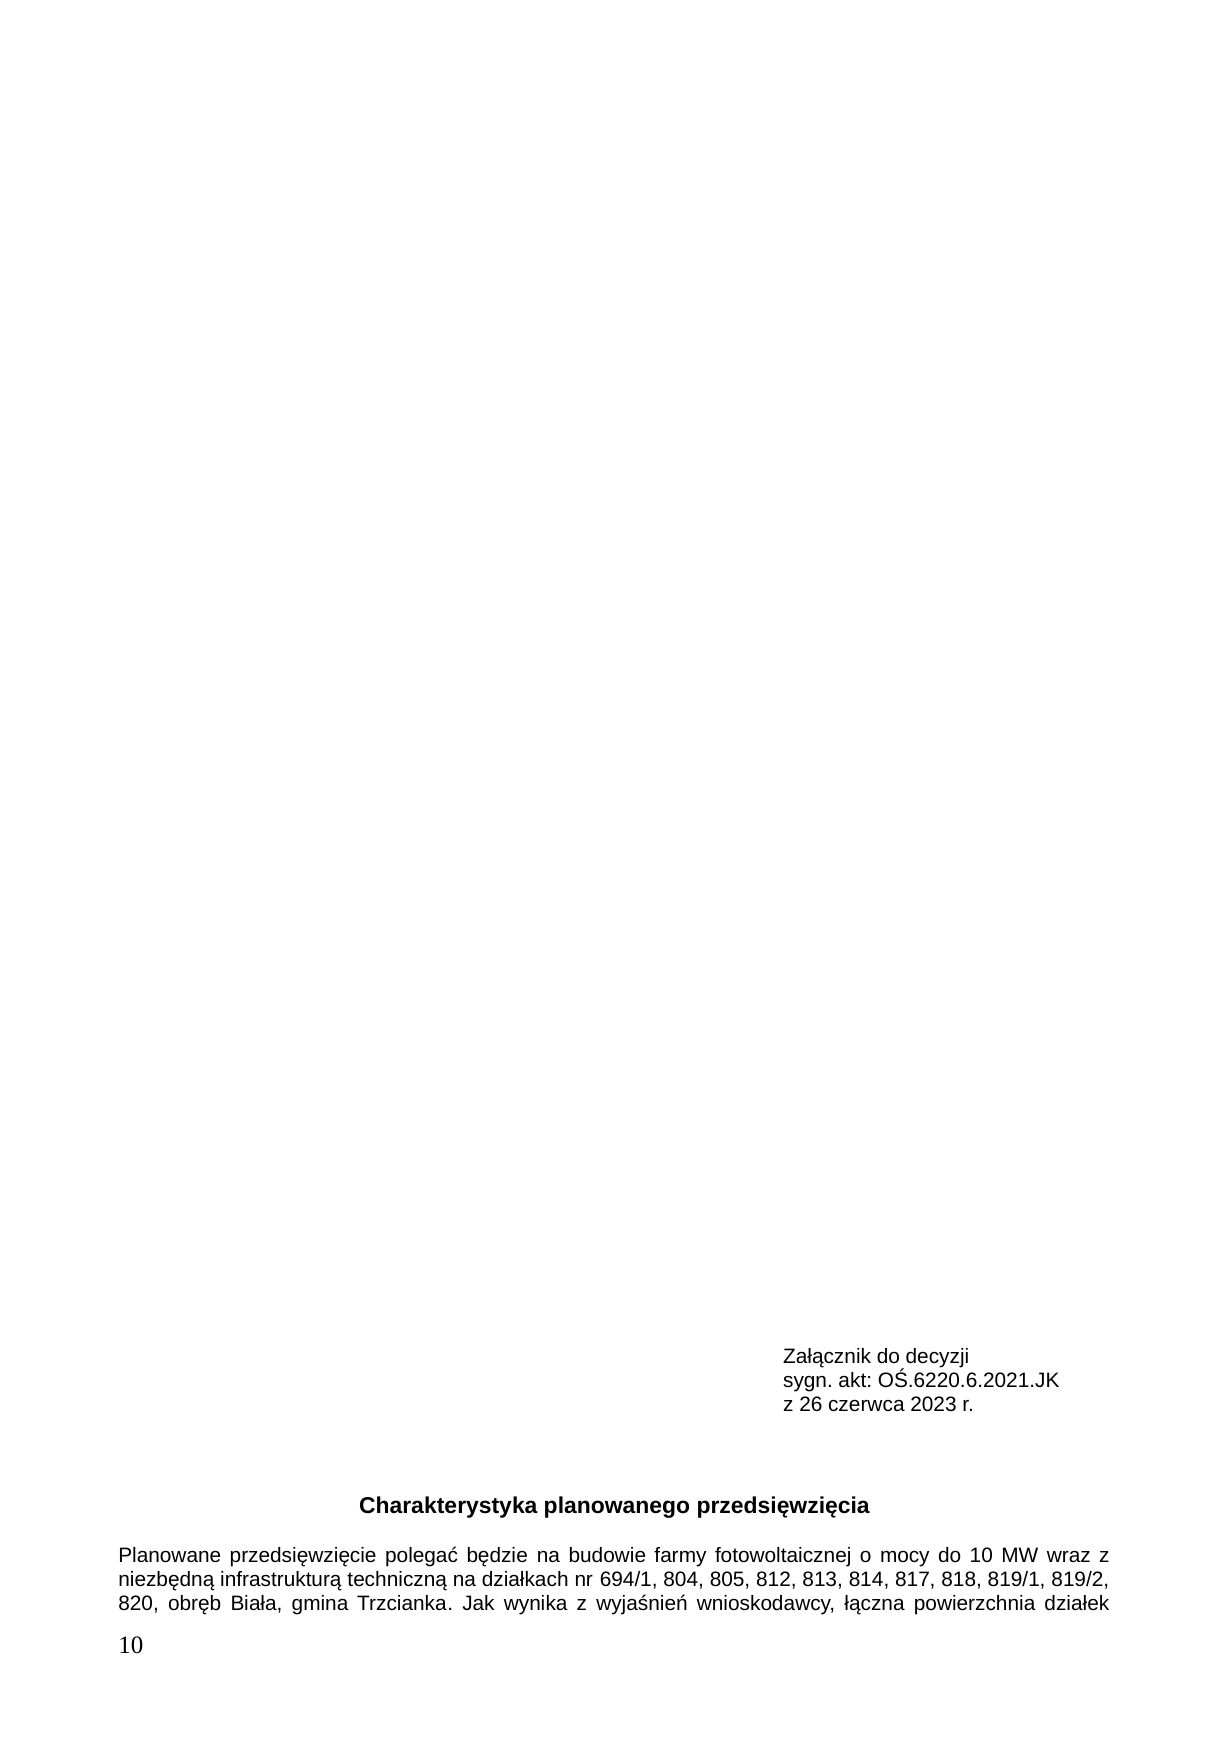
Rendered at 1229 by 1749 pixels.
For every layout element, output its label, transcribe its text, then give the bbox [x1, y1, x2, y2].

text Planowane przedsięwzięcie polegać będzie na budowie farmy fotowoltaicznej o mocy do 10 MW wraz z niezbędną infrastrukturą techniczną na działkach nr 694/1, 804, 805, 812, 813, 814, 817, 818, 819/1, 819/2, 820, obręb Biała, gmina Trzcianka. Jak wynika z wyjaśnień wnioskodawcy, łączna powierzchnia działek [118, 1542, 1110, 1614]
text z 26 czerwca 2023 r. [783, 1391, 1110, 1415]
text Charakterystyka planowanego przedsięwzięcia [118, 1492, 1110, 1518]
text Załącznik do decyzji [783, 1343, 1110, 1367]
text sygn. akt: OŚ.6220.6.2021.JK [783, 1367, 1110, 1391]
